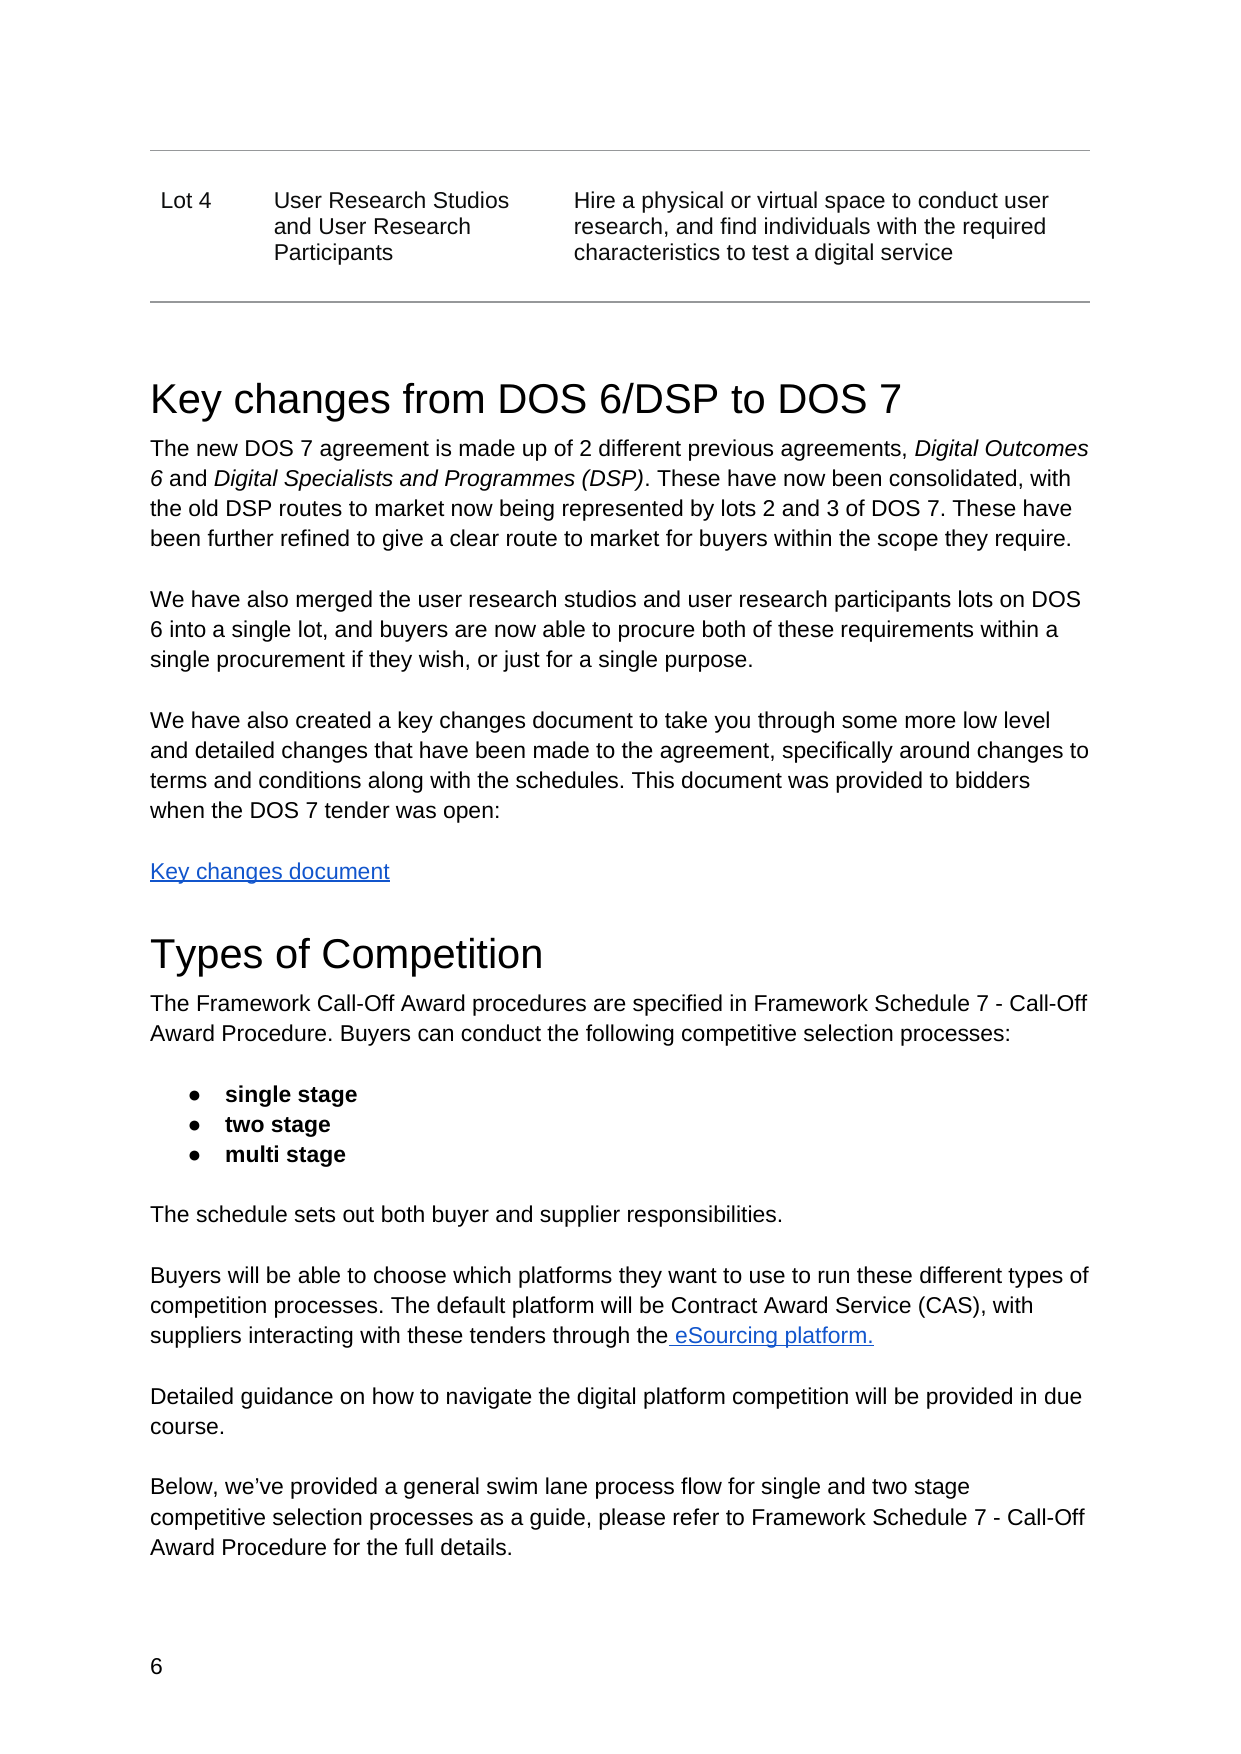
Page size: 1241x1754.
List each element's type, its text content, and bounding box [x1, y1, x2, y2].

text The schedule sets out both buyer and supplier responsibilities. [150, 1201, 1090, 1228]
text We have also merged the user research studios and user research participants lots on DOS 6 into a single lot, and buyers are now able to procure both of these requirements within a single procurement if they wish, or just for a single purpose. [150, 586, 1090, 672]
text Buyers will be able to choose which platforms they want to use to run these different types of competition processes. The default platform will be Contract Award Service (CAS), with suppliers interacting with these tenders through the eSourcing platform. [150, 1262, 1090, 1348]
text Detailed guidance on how to navigate the digital platform competition will be provided in due course. [150, 1383, 1090, 1439]
list single stage [187, 1081, 1090, 1107]
text We have also created a key changes document to take you through some more low level and detailed changes that have been made to the agreement, specifically around changes to terms and conditions along with the schedules. This document was provided to bidders when the DOS 7 tender was open: [150, 707, 1090, 823]
table_cell Lot 4 [150, 151, 263, 301]
text Key changes document [150, 858, 1090, 884]
text The new DOS 7 agreement is made up of 2 different previous agreements, Digital Outcomes 6 and Digital Specialists and Programmes (DSP). These have now been consolidated, with the old DSP routes to market now being represented by lots 2 and 3 of DOS 7. These have been further refined to give a clear route to market for buyers within the scope they require. [150, 435, 1090, 552]
subtitle Types of Competition [150, 929, 1090, 977]
text The Framework Call-Off Award procedures are specified in Framework Schedule 7 - Call-Off Award Procedure. Buyers can conduct the following competitive selection processes: [150, 990, 1090, 1046]
table_cell Hire a physical or virtual space to conduct user research, and find individuals with the required characteristics to test a digital service [563, 151, 1090, 301]
list multi stage [187, 1141, 1090, 1167]
subtitle Key changes from DOS 6/DSP to DOS 7 [150, 374, 1090, 422]
table_cell User Research Studios and User Research Participants [263, 151, 563, 301]
text Below, we’ve provided a general swim lane process flow for single and two stage competitive selection processes as a guide, please refer to Framework Schedule 7 - Call-Off Award Procedure for the full details. [150, 1473, 1090, 1560]
list two stage [187, 1111, 1090, 1137]
